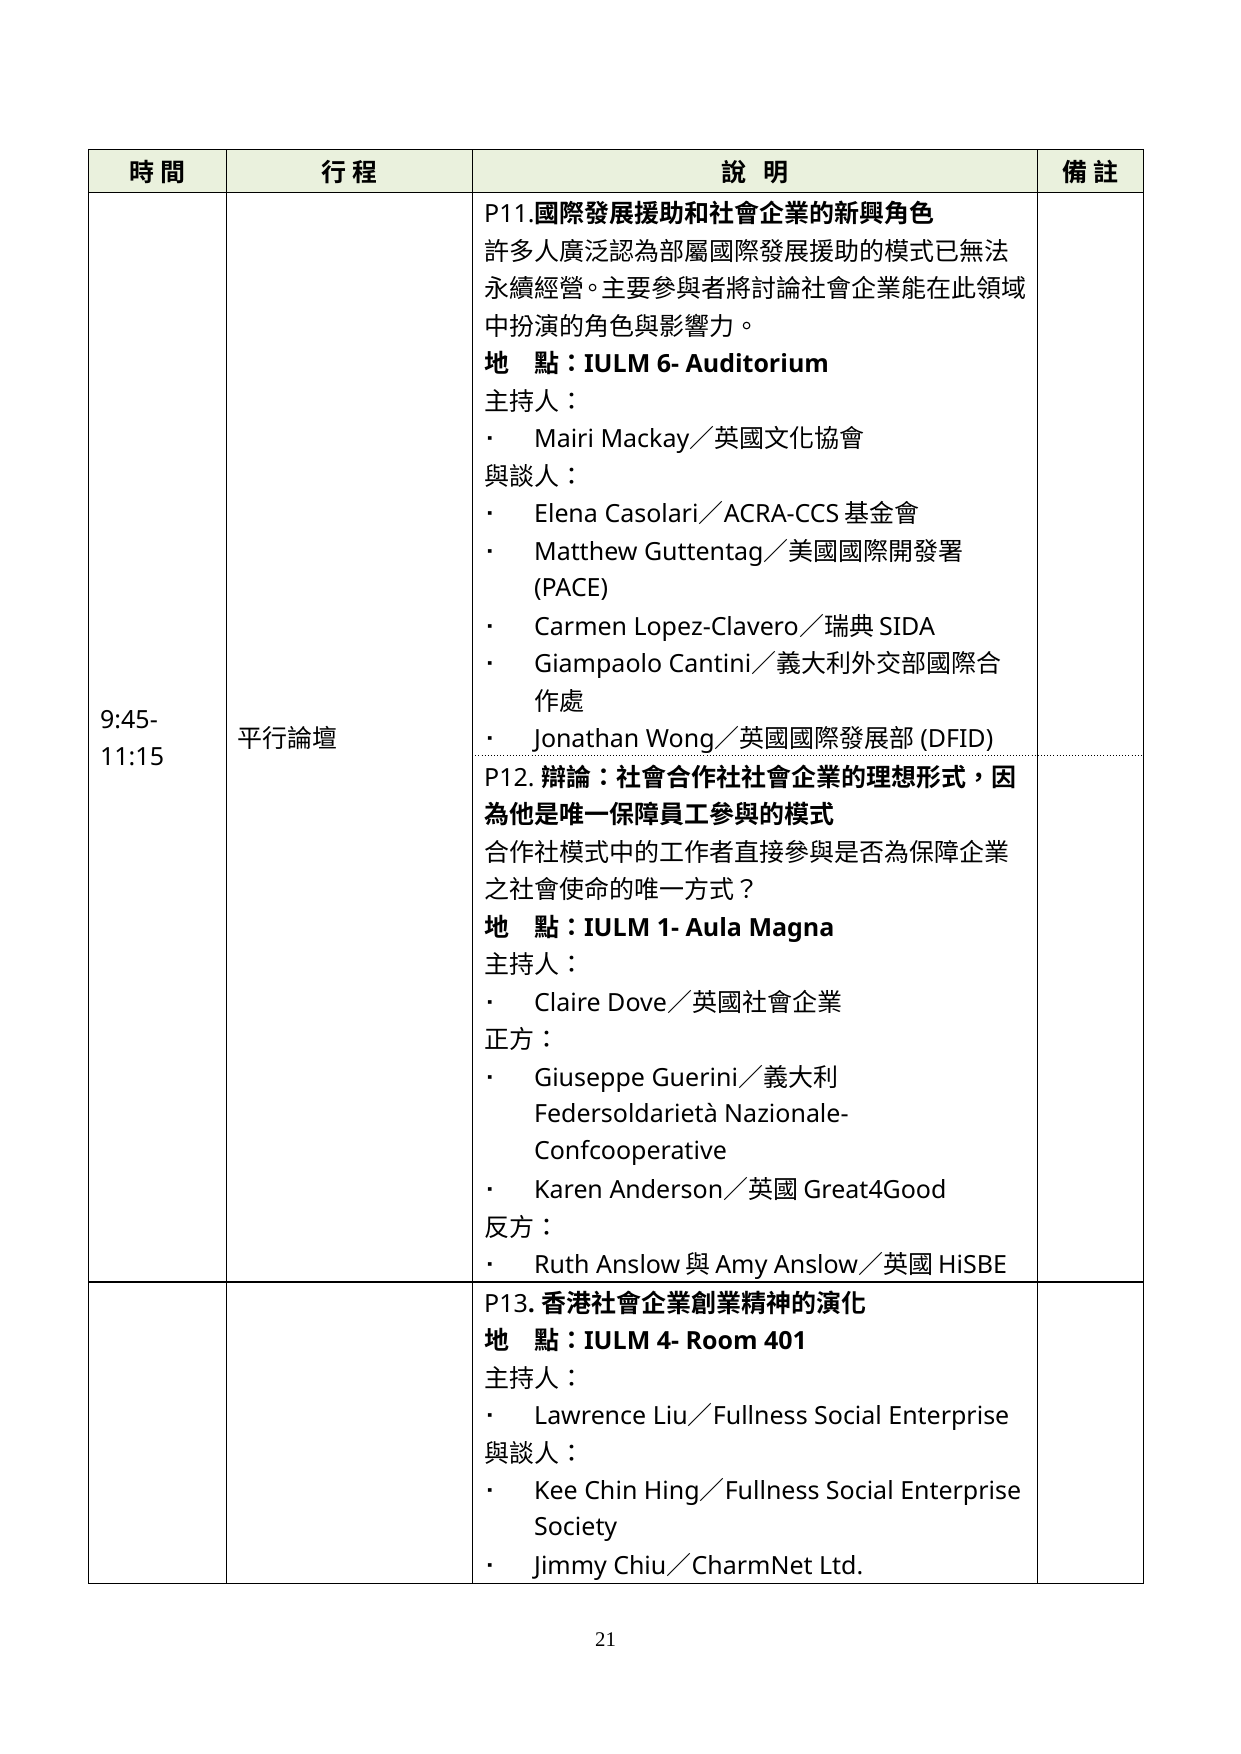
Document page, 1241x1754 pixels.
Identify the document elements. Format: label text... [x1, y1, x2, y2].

table_header 備 註 [1038, 150, 1143, 192]
table_cell 9:45- 11:15 [89, 193, 226, 1281]
table_header 說 明 [473, 150, 1037, 192]
table_cell [1038, 1283, 1143, 1582]
table_cell [227, 1283, 472, 1582]
table_cell 平行論壇 [227, 193, 472, 1281]
table_header 時 間 [89, 150, 226, 192]
table_cell [1038, 755, 1143, 1281]
table_cell P12. 辯論：社會合作社社會企業的理想形式，因為他是唯一保障員工參與的模式 合作社模式中的工作者直接參與是否為保障企業之社會使命的唯一方式？ 地 點：IULM 1- Aula Magna 主持人： Claire Dove／英國社會企業 正方： Giuseppe Guerini／義大利Federsoldarietà Nazionale-Confcooperative Karen Anderson／英國Great4Good 反方： Ruth Anslow與Amy Anslow／英國HiSBE [473, 755, 1037, 1281]
table_cell P13. 香港社會企業創業精神的演化 地 點：IULM 4- Room 401 主持人： Lawrence Liu／Fullness Social Enterprise 與談人： Kee Chin Hing／Fullness Social Enterprise Society Jimmy Chiu／CharmNet Ltd. Timothy Ma／香港城市大學Project Flame [473, 1283, 1037, 1582]
table_cell [89, 1283, 226, 1582]
table_cell [1038, 193, 1143, 755]
table_header 行 程 [227, 150, 472, 192]
table_cell P11.國際發展援助和社會企業的新興角色 許多人廣泛認為部屬國際發展援助的模式已無法永續經營。主要參與者將討論社會企業能在此領域中扮演的角色與影響力。 地 點：IULM 6- Auditorium 主持人： Mairi Mackay／英國文化協會 與談人： Elena Casolari／ACRA-CCS基金會 Matthew Guttentag／美國國際開發署 (PACE) Carmen Lopez-Clavero／瑞典SIDA Giampaolo Cantini／義大利外交部國際合作處 Jonathan Wong／英國國際發展部 (DFID) [473, 193, 1037, 755]
